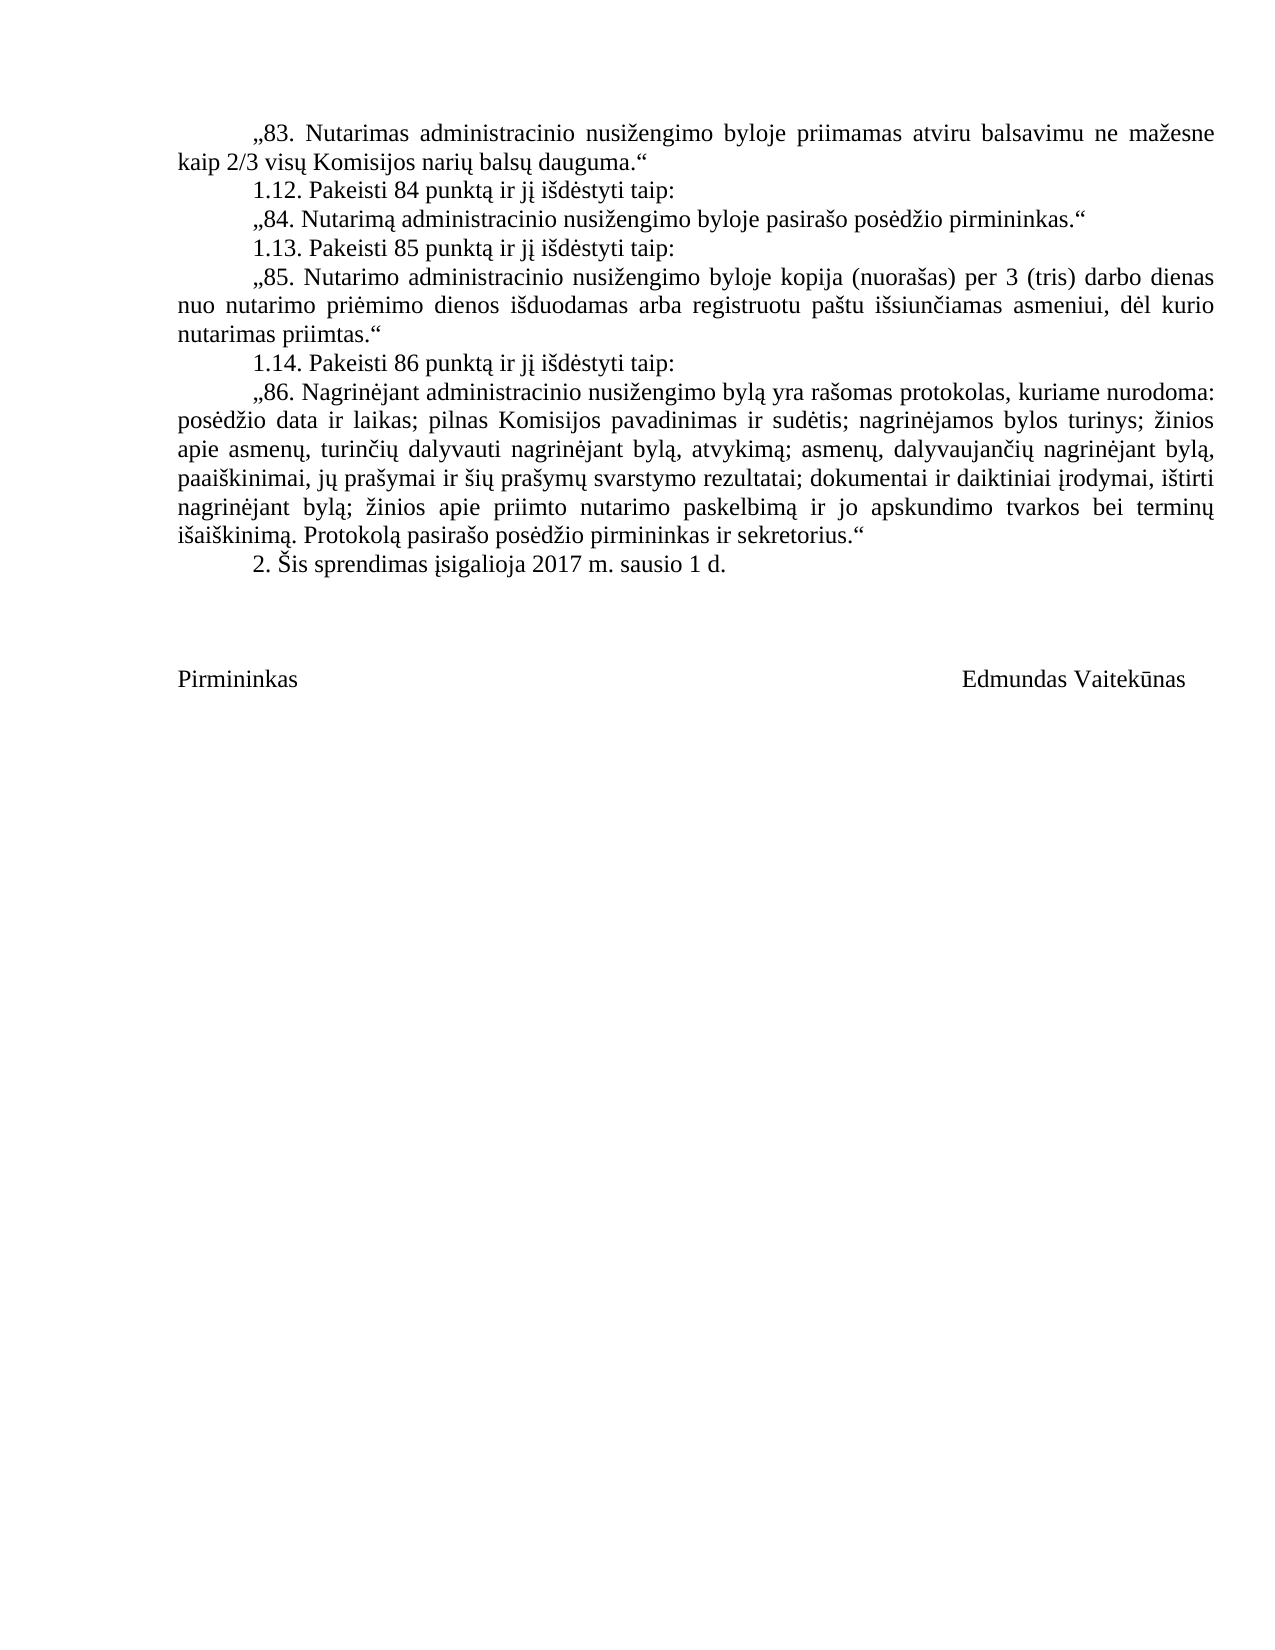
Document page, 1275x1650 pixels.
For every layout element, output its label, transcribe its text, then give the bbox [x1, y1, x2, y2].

text „86. Nagrinėjant administracinio nusižengimo bylą yra rašomas protokolas, kuriame nurodoma: posėdžio data ir laikas; pilnas Komisijos pavadinimas ir sudėtis; nagrinėjamos bylos turinys; žinios apie asmenų, turinčių dalyvauti nagrinėjant bylą, atvykimą; asmenų, dalyvaujančių nagrinėjant bylą, paaiškinimai, jų prašymai ir šių prašymų svarstymo rezultatai; dokumentai ir daiktiniai įrodymai, ištirti nagrinėjant bylą; žinios apie priimto nutarimo paskelbimą ir jo apskundimo tvarkos bei terminų išaiškinimą. Protokolą pasirašo posėdžio pirmininkas ir sekretorius.“ [177, 377, 1216, 549]
text „84. Nutarimą administracinio nusižengimo byloje pasirašo posėdžio pirmininkas.“ [177, 204, 1216, 233]
text Pirmininkas Edmundas Vaitekūnas [177, 664, 1216, 693]
text „85. Nutarimo administracinio nusižengimo byloje kopija (nuorašas) per 3 (tris) darbo dienas nuo nutarimo priėmimo dienos išduodamas arba registruotu paštu išsiunčiamas asmeniui, dėl kurio nutarimas priimtas.“ [177, 262, 1216, 348]
text „83. Nutarimas administracinio nusižengimo byloje priimamas atviru balsavimu ne mažesne kaip 2/3 visų Komisijos narių balsų dauguma.“ [177, 118, 1216, 176]
text 1.14. Pakeisti 86 punktą ir jį išdėstyti taip: [177, 348, 1216, 377]
text 1.12. Pakeisti 84 punktą ir jį išdėstyti taip: [177, 176, 1216, 204]
text 1.13. Pakeisti 85 punktą ir jį išdėstyti taip: [177, 233, 1216, 262]
text 2. Šis sprendimas įsigalioja 2017 m. sausio 1 d. [177, 549, 1216, 578]
